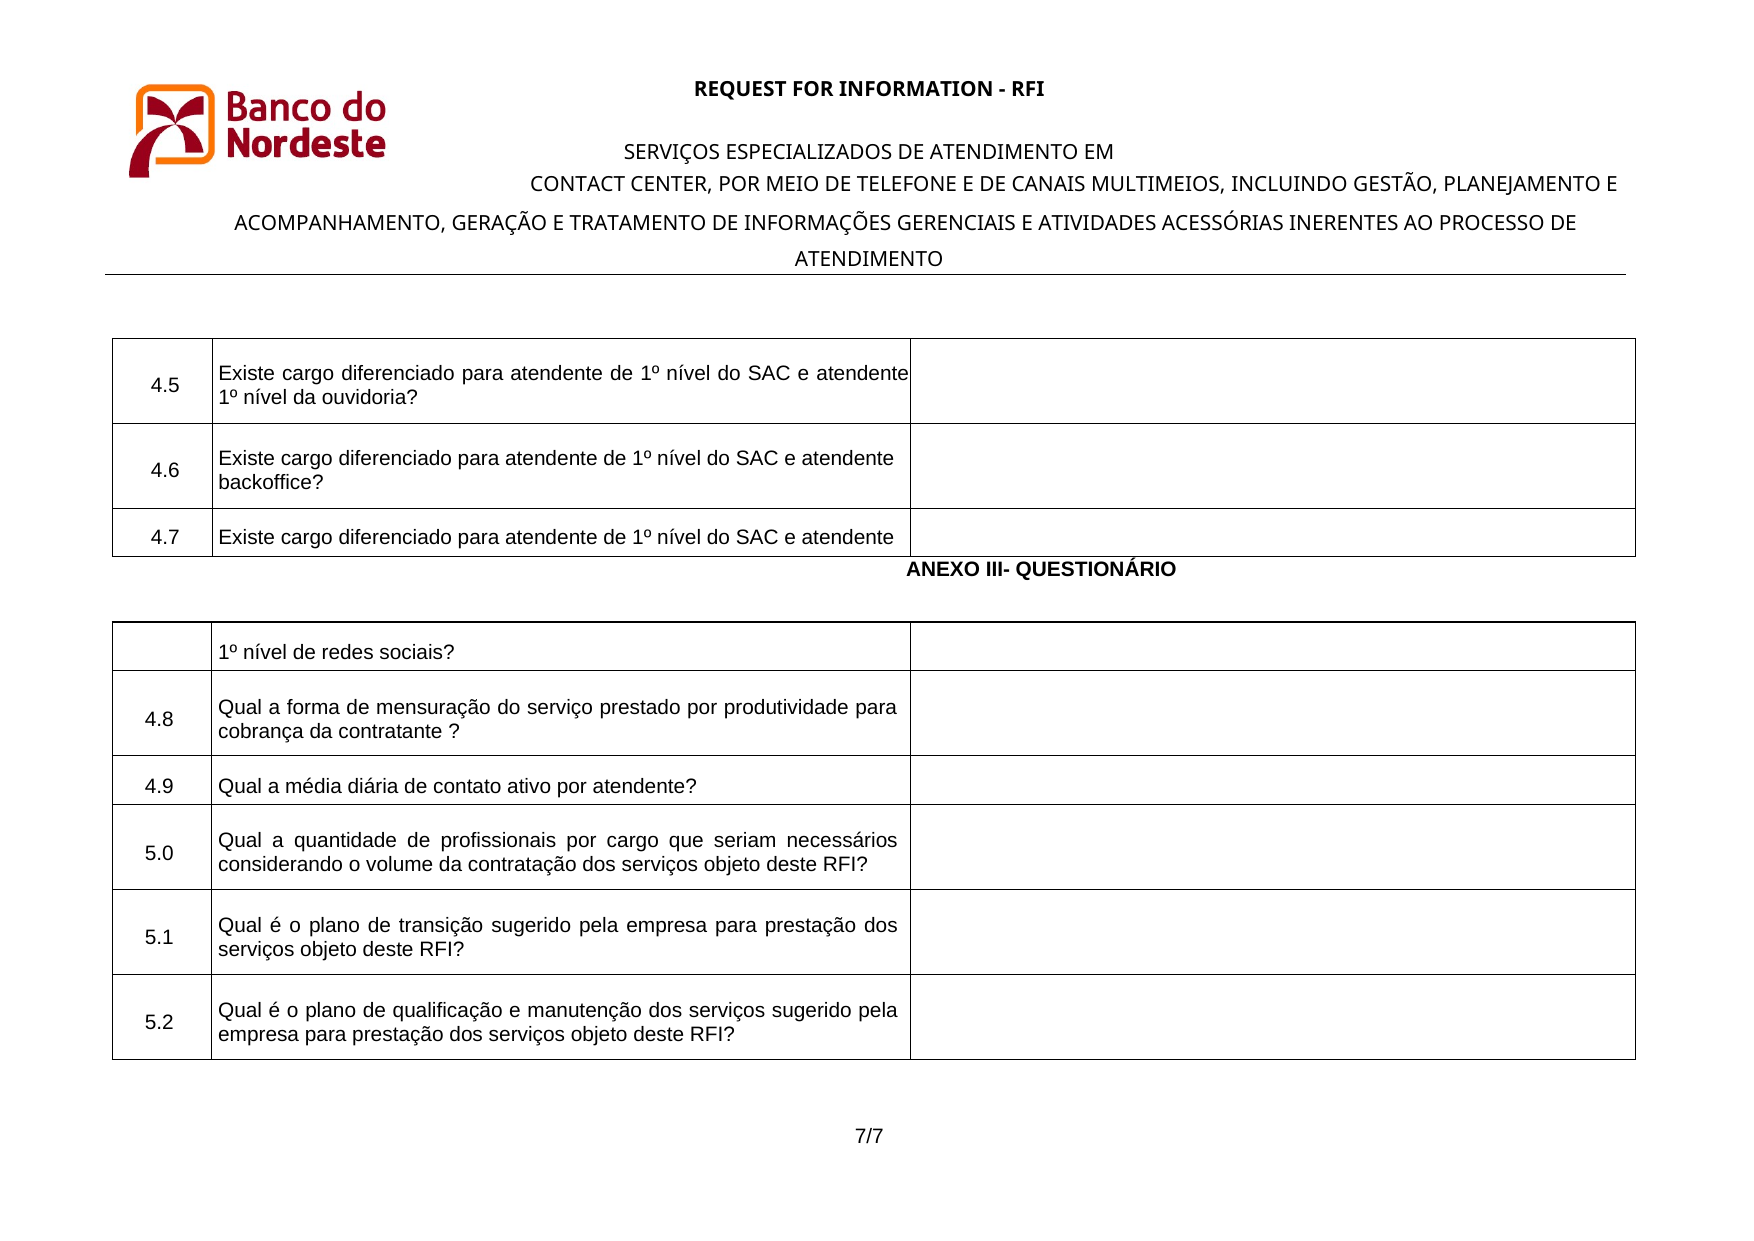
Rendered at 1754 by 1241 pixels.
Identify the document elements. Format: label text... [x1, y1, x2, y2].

table_cell [911, 975, 1635, 1058]
table_cell 5.2 [113, 975, 211, 1058]
table_cell Existe cargo diferenciado para atendente de 1º nível do SAC e atendente 1º nível da ouvidoria? [213, 339, 910, 423]
table_cell Existe cargo diferenciado para atendente de 1º nível do SAC e atendente [213, 509, 910, 556]
table_cell Qual é o plano de transição sugerido pela empresa para prestação dos serviços objeto deste RFI? [212, 890, 910, 973]
table_cell 4.9 [113, 756, 211, 804]
table_cell 5.0 [113, 805, 211, 889]
table_cell [911, 805, 1635, 889]
table_cell Qual a quantidade de profissionais por cargo que seriam necessários considerando o volume da contratação dos serviços objeto deste RFI? [212, 805, 910, 889]
table_cell [911, 671, 1635, 755]
table_cell 4.7 [113, 509, 212, 556]
table_cell [911, 756, 1635, 804]
table_header [911, 623, 1635, 670]
table_cell Qual a média diária de contato ativo por atendente? [212, 756, 910, 804]
table_cell [911, 890, 1635, 973]
text ANEXO III- QUESTIONÁRIO [118, 557, 1177, 581]
table_cell [911, 509, 1635, 556]
table_header 1º nível de redes sociais? [212, 623, 910, 670]
table_cell [911, 424, 1635, 507]
table_cell [911, 339, 1635, 423]
table_cell Qual a forma de mensuração do serviço prestado por produtividade para cobrança da contratante ? [212, 671, 910, 755]
picture [118, 73, 393, 186]
table_header [113, 623, 211, 670]
table_cell Qual é o plano de qualificação e manutenção dos serviços sugerido pela empresa para prestação dos serviços objeto deste RFI? [212, 975, 910, 1058]
table_cell 4.6 [113, 424, 212, 507]
table_cell 4.8 [113, 671, 211, 755]
table_cell Existe cargo diferenciado para atendente de 1º nível do SAC e atendente backoffice? [213, 424, 910, 507]
table_cell 4.5 [113, 339, 212, 423]
table_cell 5.1 [113, 890, 211, 973]
